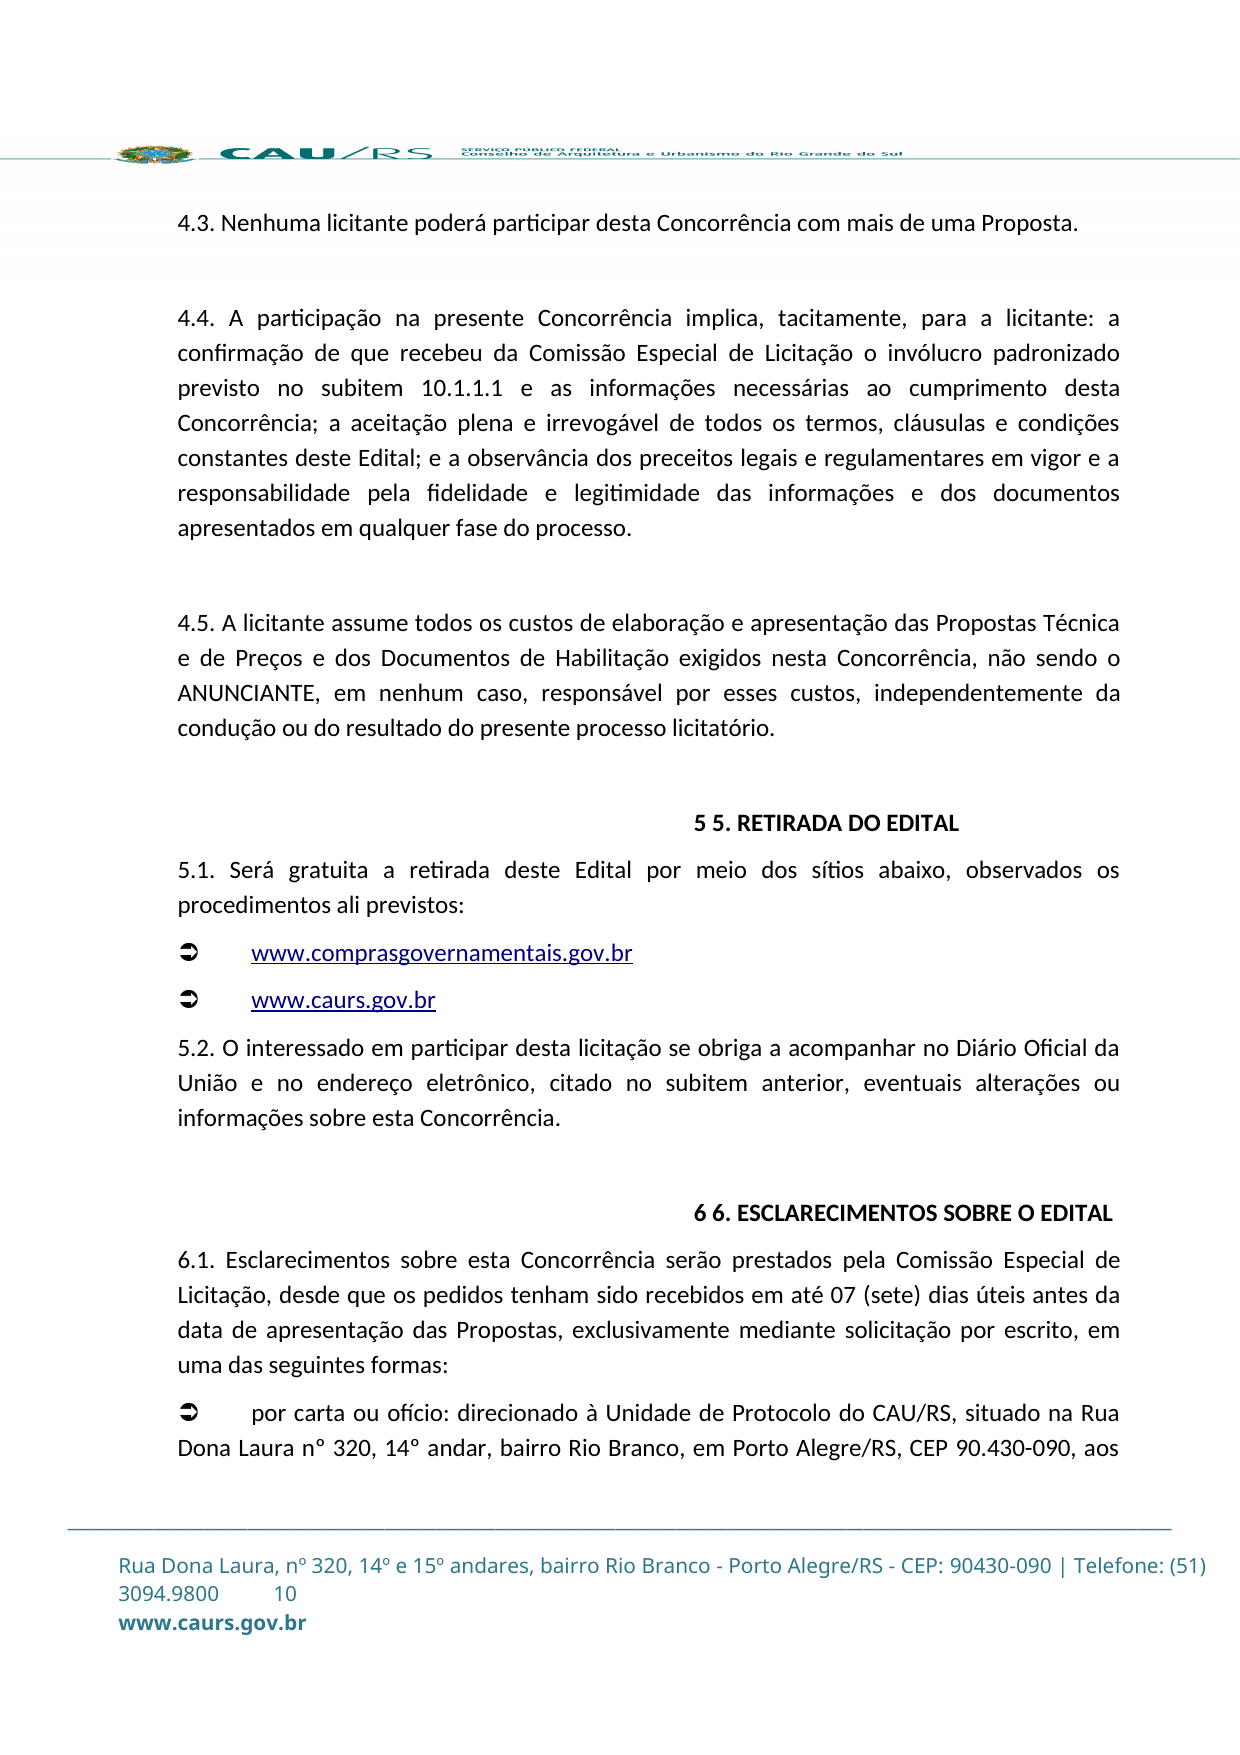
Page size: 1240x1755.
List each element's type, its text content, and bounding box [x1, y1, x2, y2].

text 5.1. Será gratuita a retirada deste Edital por meio dos sítios abaixo, observados os procedimentos ali previstos: [177, 854, 1121, 920]
list www.comprasgovernamentais.gov.br [177, 937, 1121, 967]
subtitle 6. ESCLARECIMENTOS SOBRE O EDITAL [693, 1197, 1121, 1227]
text 6.1. Esclarecimentos sobre esta Concorrência serão prestados pela Comissão Especial de Licitação, desde que os pedidos tenham sido recebidos em até 07 (sete) dias úteis antes da data de apresentação das Propostas, exclusivamente mediante solicitação por escrito, em uma das seguintes formas: [177, 1244, 1121, 1380]
list www.caurs.gov.br [177, 984, 1121, 1015]
text 5.2. O interessado em participar desta licitação se obriga a acompanhar no Diário Oficial da União e no endereço eletrônico, citado no subitem anterior, eventuais alterações ou informações sobre esta Concorrência. [177, 1032, 1121, 1132]
text 4.4. A participação na presente Concorrência implica, tacitamente, para a licitante: a confirmação de que recebeu da Comissão Especial de Licitação o invólucro padronizado previsto no subitem 10.1.1.1 e as informações necessárias ao cumprimento desta Concorrência; a aceitação plena e irrevogável de todos os termos, cláusulas e condições constantes deste Edital; e a observância dos preceitos legais e regulamentares em vigor e a responsabilidade pela fidelidade e legitimidade das informações e dos documentos apresentados em qualquer fase do processo. [177, 302, 1121, 542]
list por carta ou ofício: direcionado à Unidade de Protocolo do CAU/RS, situado na Rua Dona Laura nº 320, 14º andar, bairro Rio Branco, em Porto Alegre/RS, CEP 90.430-090, aos cuidados da Comissão Especial de Licitação, Concorrência nº 04/2019, de segunda a sexta-feira, das 08h30min às 17h30min; [177, 1397, 1121, 1462]
subtitle 5. RETIRADA DO EDITAL [693, 807, 1121, 837]
text 4.5. A licitante assume todos os custos de elaboração e apresentação das Propostas Técnica e de Preços e dos Documentos de Habilitação exigidos nesta Concorrência, não sendo o ANUNCIANTE, em nenhum caso, responsável por esses custos, independentemente da condução ou do resultado do presente processo licitatório. [177, 607, 1121, 742]
